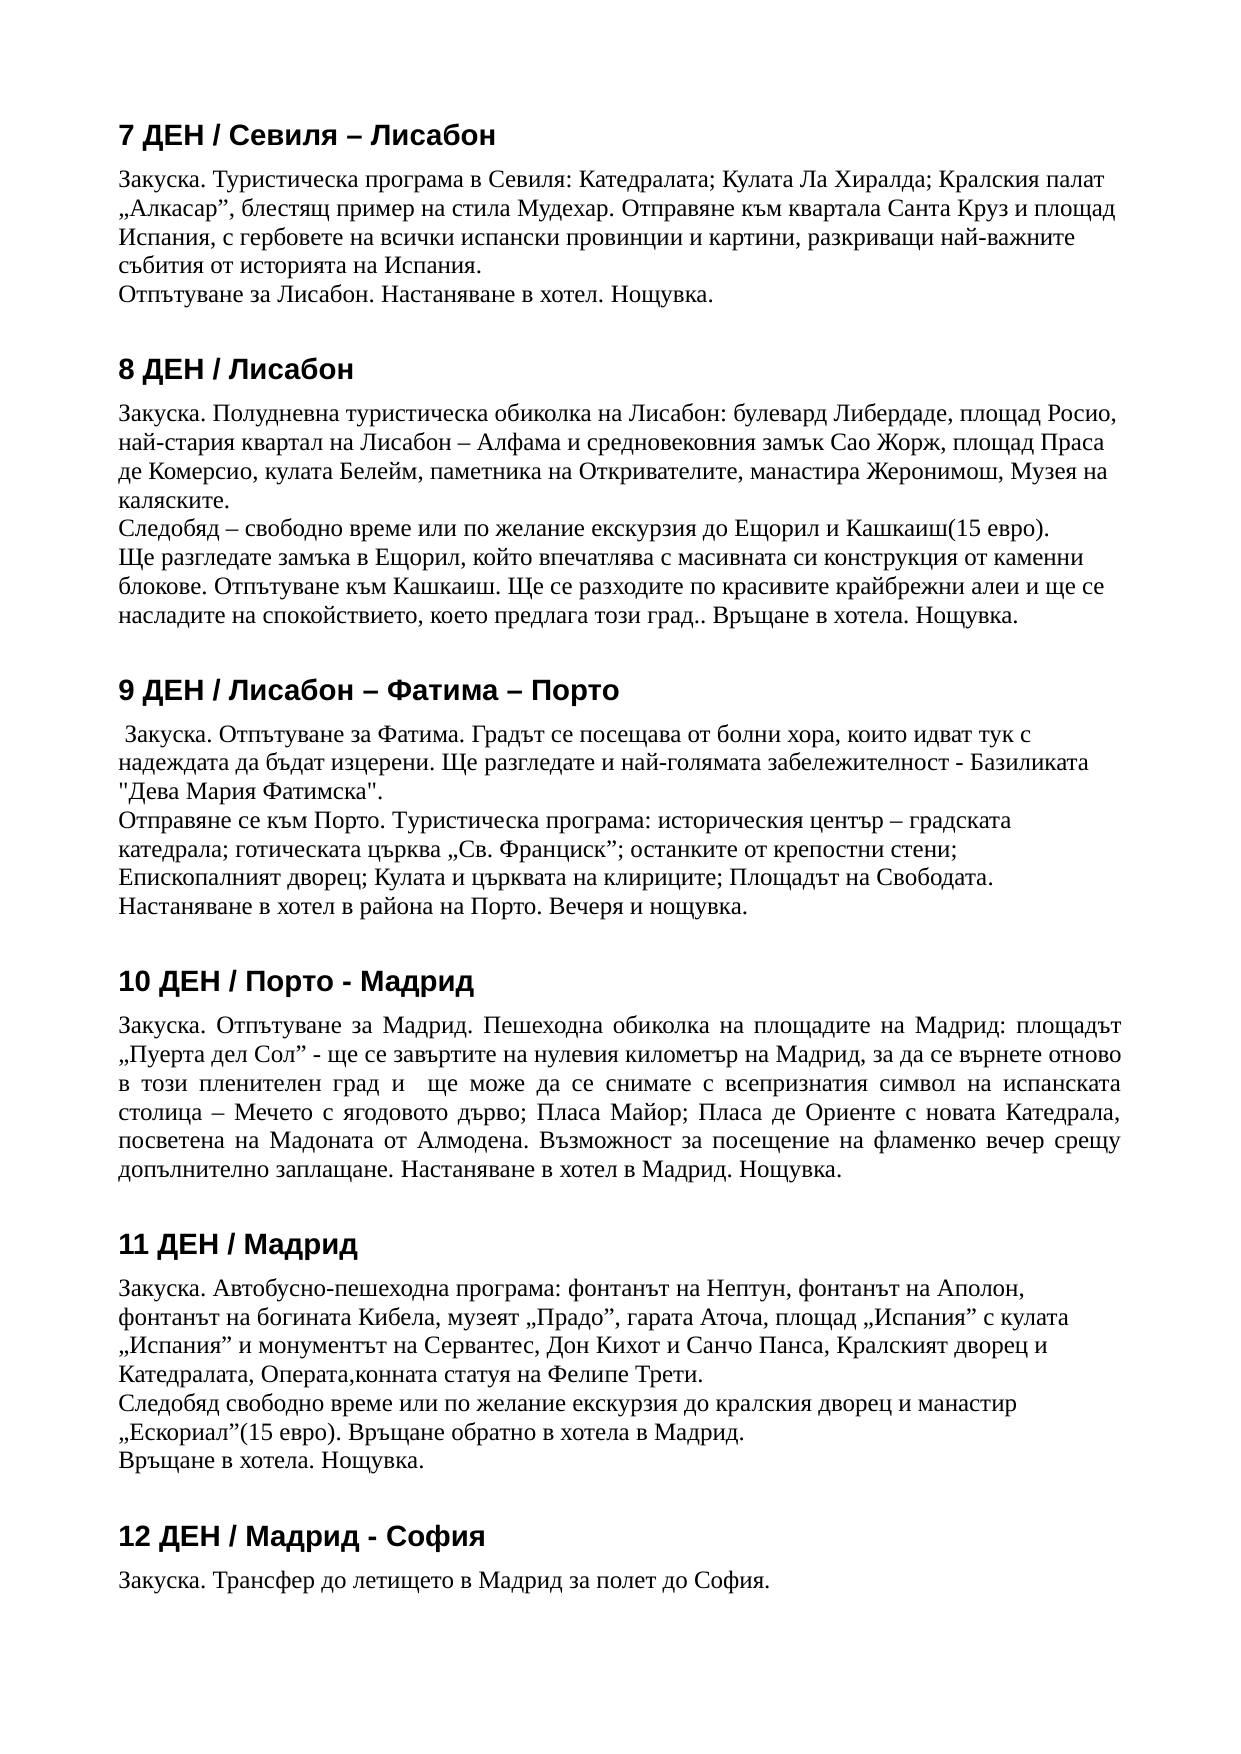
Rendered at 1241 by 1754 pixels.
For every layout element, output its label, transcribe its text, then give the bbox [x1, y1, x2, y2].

subtitle 10 ДЕН / Порто - Мадрид [118, 964, 1122, 998]
text Закуска. Отпътуване за Мадрид. Пешеходна обиколка на площадите на Мадрид: площадът „Пуерта дел Сол” - ще се завъртите на нулевия километър на Мадрид, за да се върнете отново в този пленителен град и ще може да се снимате с всепризнатия символ на испанската столица – Мечето с ягодовото дърво; Пласа Майор; Пласа де Ориенте с новата Катедрала, посветена на Мадоната от Алмодена. Възможност за посещение на фламенко вечер срещу допълнително заплащане. Настаняване в хотел в Мадрид. Нощувка. [118, 1010, 1122, 1183]
subtitle 8 ДЕН / Лисабон [118, 352, 1122, 386]
subtitle 11 ДЕН / Мадрид [118, 1227, 1122, 1261]
text Закуска. Автобусно-пешеходна програма: фонтанът на Нептун, фонтанът на Аполон, фонтанът на богината Кибела, музеят „Прадо”, гарата Аточа, площад „Испания” с кулата „Испания” и монументът на Сервантес, Дон Кихот и Санчо Панса, Кралският дворец и Катедралата, Операта,конната статуя на Фелипе Трети. Следобяд свободно време или по желание екскурзия до кралския дворец и манастир „Ескориал”(15 евро). Връщане обратно в хотела в Мадрид. Връщане в хотела. Нощувка. [118, 1273, 1122, 1474]
text Закуска. Отпътуване за Фатима. Градът се посещава от болни хора, които идват тук с надеждата да бъдат изцерени. Ще разгледате и най-голямата забележителност - Базиликата "Дева Мария Фатимска". Отправяне се към Порто. Туристическа програма: историческия център – градската катедрала; готическата църква „Св. Франциск”; останките от крепостни стени; Епископалният дворец; Кулата и църквата на клириците; Площадът на Свободата. Настаняване в хотел в района на Порто. Вечеря и нощувка. [118, 719, 1122, 920]
text Закуска. Трансфер до летището в Мадрид за полет до София. [118, 1565, 1122, 1593]
text Закуска. Туристическа програма в Севиля: Катедралата; Кулата Ла Хиралда; Кралския палат „Алкасар”, блестящ пример на стила Мудехар. Отправяне към квартала Санта Круз и площад Испания, с гербовете на всички испански провинции и картини, разкриващи най-важните събития от историята на Испания. Отпътуване за Лисабон. Настаняване в хотел. Нощувка. [118, 164, 1122, 308]
subtitle 7 ДЕН / Севиля – Лисабон [118, 118, 1122, 152]
text Закуска. Полудневна туристическа обиколка на Лисабон: булевард Либердаде, площад Росио, най-стария квартал на Лисабон – Алфама и средновековния замък Сао Жорж, площад Праса де Комерсио, кулата Белейм, паметника на Откривателите, манастира Жеронимош, Музея на каляските. Следобяд – свободно време или по желание екскурзия до Ещорил и Кашкаиш(15 евро). Ще разгледате замъка в Ещорил, който впечатлява с масивната си конструкция от каменни блокове. Отпътуване към Кашкаиш. Ще се разходите по красивите крайбрежни алеи и ще се насладите на спокойствието, което предлага този град.. Връщане в хотела. Нощувка. [118, 398, 1122, 628]
subtitle 9 ДЕН / Лисабон – Фатима – Порто [118, 672, 1122, 706]
subtitle 12 ДЕН / Мадрид - София [118, 1518, 1122, 1552]
